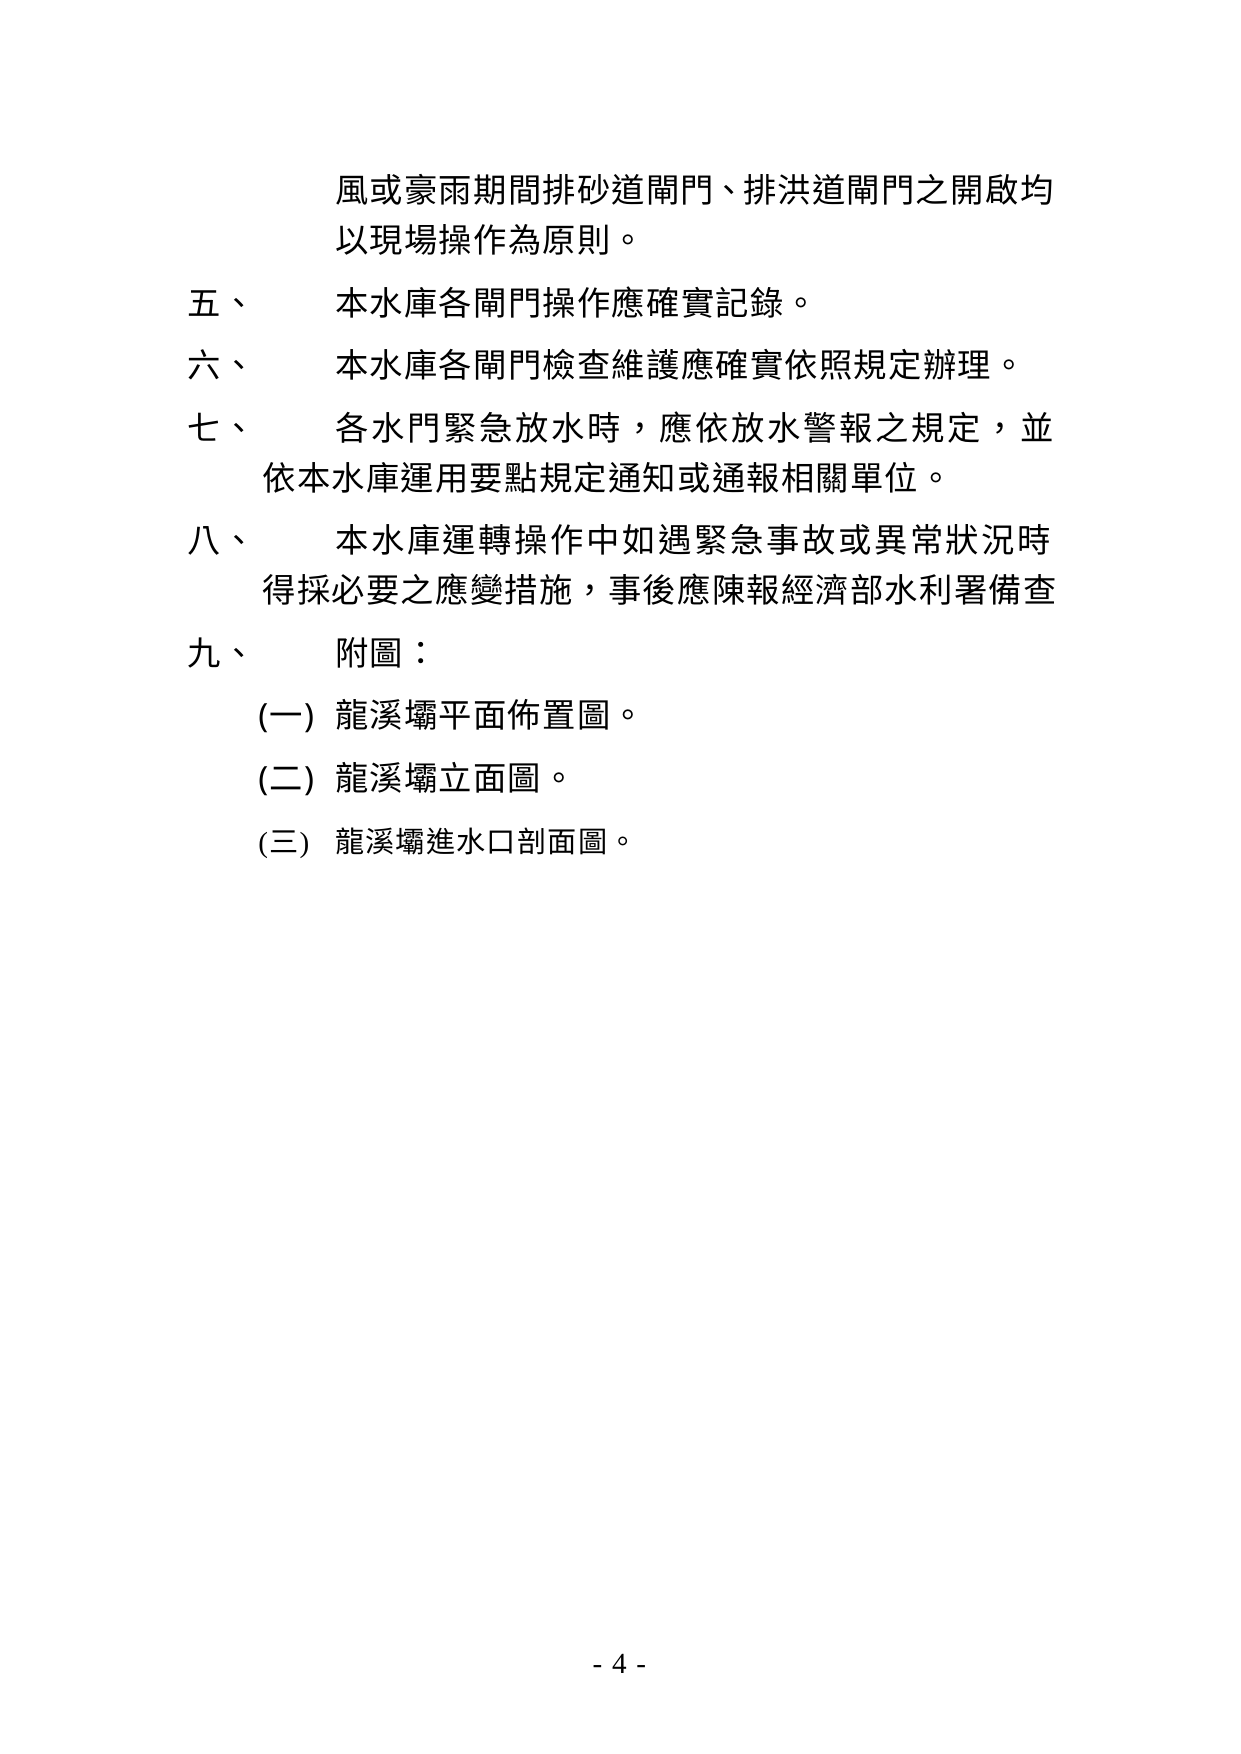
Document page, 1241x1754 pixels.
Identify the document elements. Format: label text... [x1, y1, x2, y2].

list 龍溪壩平面佈置圖。 [258, 688, 1053, 738]
list 風或豪雨期間排砂道閘門、排洪道閘門之開啟均以現場操作為原則。 [258, 163, 1053, 263]
list 各水門緊急放水時，應依放水警報之規定，並依本水庫運用要點規定通知或通報相關單位。 [187, 400, 1053, 500]
list 龍溪壩進水口剖面圖。 [258, 813, 1053, 863]
list 本水庫運轉操作中如遇緊急事故或異常狀況時，得採必要之應變措施，事後應陳報經濟部水利署備查。 [187, 513, 1053, 613]
list 龍溪壩立面圖。 [258, 750, 1053, 800]
list 本水庫各閘門檢查維護應確實依照規定辦理。 [187, 338, 1053, 388]
list 附圖： [187, 625, 1053, 675]
list 本水庫各閘門操作應確實記錄。 [187, 275, 1053, 325]
